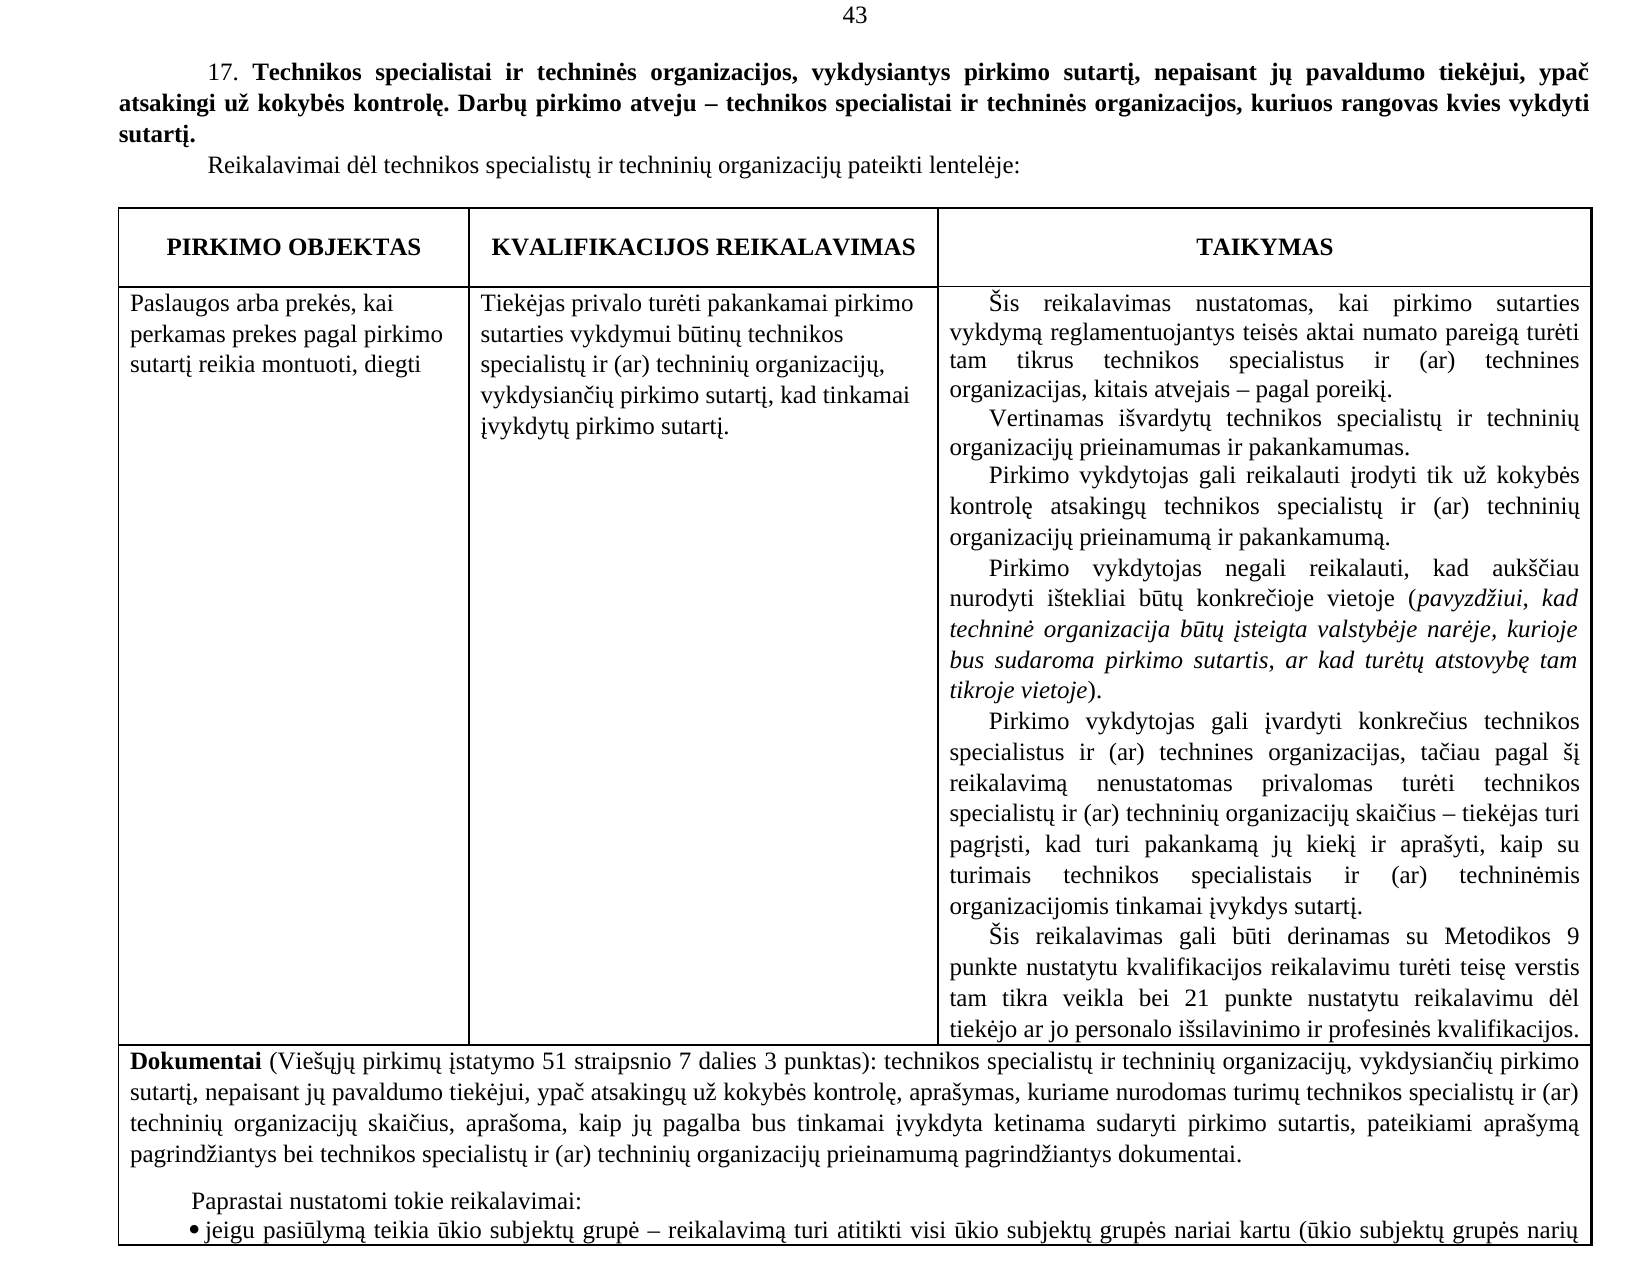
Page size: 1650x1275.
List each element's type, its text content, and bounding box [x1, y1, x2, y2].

table_header PIRKIMO OBJEKTAS [119, 209, 468, 286]
table_cell Tiekėjas privalo turėti pakankamai pirkimo sutarties vykdymui būtinų technikos specialistų ir (ar) techninių organizacijų, vykdysiančių pirkimo sutartį, kad tinkamai įvykdytų pirkimo sutartį. [470, 288, 937, 1044]
table_header TAIKYMAS [939, 209, 1590, 286]
text Reikalavimai dėl technikos specialistų ir techninių organizacijų pateikti lentelėje: [118, 150, 1591, 178]
table_cell Šis reikalavimas nustatomas, kai pirkimo sutarties vykdymą reglamentuojantys teisės aktai numato pareigą turėti tam tikrus technikos specialistus ir (ar) technines organizacijas, kitais atvejais – pagal poreikį. Vertinamas išvardytų technikos specialistų ir techninių organizacijų prieinamumas ir pakankamumas. Pirkimo vykdytojas gali reikalauti įrodyti tik už kokybės kontrolę atsakingų technikos specialistų ir (ar) techninių organizacijų prieinamumą ir pakankamumą. Pirkimo vykdytojas negali reikalauti, kad aukščiau nurodyti ištekliai būtų konkrečioje vietoje (pavyzdžiui, kad techninė organizacija būtų įsteigta valstybėje narėje, kurioje bus sudaroma pirkimo sutartis, ar kad turėtų atstovybę tam tikroje vietoje). Pirkimo vykdytojas gali įvardyti konkrečius technikos specialistus ir (ar) technines organizacijas, tačiau pagal šį reikalavimą nenustatomas privalomas turėti technikos specialistų ir (ar) techninių organizacijų skaičius – tiekėjas turi pagrįsti, kad turi pakankamą jų kiekį ir aprašyti, kaip su turimais technikos specialistais ir (ar) techninėmis organizacijomis tinkamai įvykdys sutartį. Šis reikalavimas gali būti derinamas su Metodikos ‎9 punkte nustatytu kvalifikacijos reikalavimu turėti teisę verstis tam tikra veikla bei ‎21 punkte nustatytu reikalavimu dėl tiekėjo ar jo personalo išsilavinimo ir profesinės kvalifikacijos. [939, 287, 1590, 1044]
table_header KVALIFIKACIJOS REIKALAVIMAS [470, 209, 937, 286]
table_cell Dokumentai (Viešųjų pirkimų įstatymo 51 straipsnio 7 dalies 3 punktas): technikos specialistų ir techninių organizacijų, vykdysiančių pirkimo sutartį, nepaisant jų pavaldumo tiekėjui, ypač atsakingų už kokybės kontrolę, aprašymas, kuriame nurodomas turimų technikos specialistų ir (ar) techninių organizacijų skaičius, aprašoma, kaip jų pagalba bus tinkamai įvykdyta ketinama sudaryti pirkimo sutartis, pateikiami aprašymą pagrindžiantys bei technikos specialistų ir (ar) techninių organizacijų prieinamumą pagrindžiantys dokumentai. Paprastai nustatomi tokie reikalavimai:  jeigu pasiūlymą teikia ūkio subjektų grupė – reikalavimą turi atitikti visi ūkio subjektų grupės nariai kartu (ūkio subjektų grupės narių [119, 1046, 1590, 1244]
table_cell Paslaugos arba prekės, kai perkamas prekes pagal pirkimo sutartį reikia montuoti, diegti [119, 288, 468, 1044]
text 17. Technikos specialistai ir techninės organizacijos, vykdysiantys pirkimo sutartį, nepaisant jų pavaldumo tiekėjui, ypač atsakingi už kokybės kontrolę. Darbų pirkimo atveju – technikos specialistai ir techninės organizacijos, kuriuos rangovas kvies vykdyti sutartį. [118, 57, 1591, 148]
